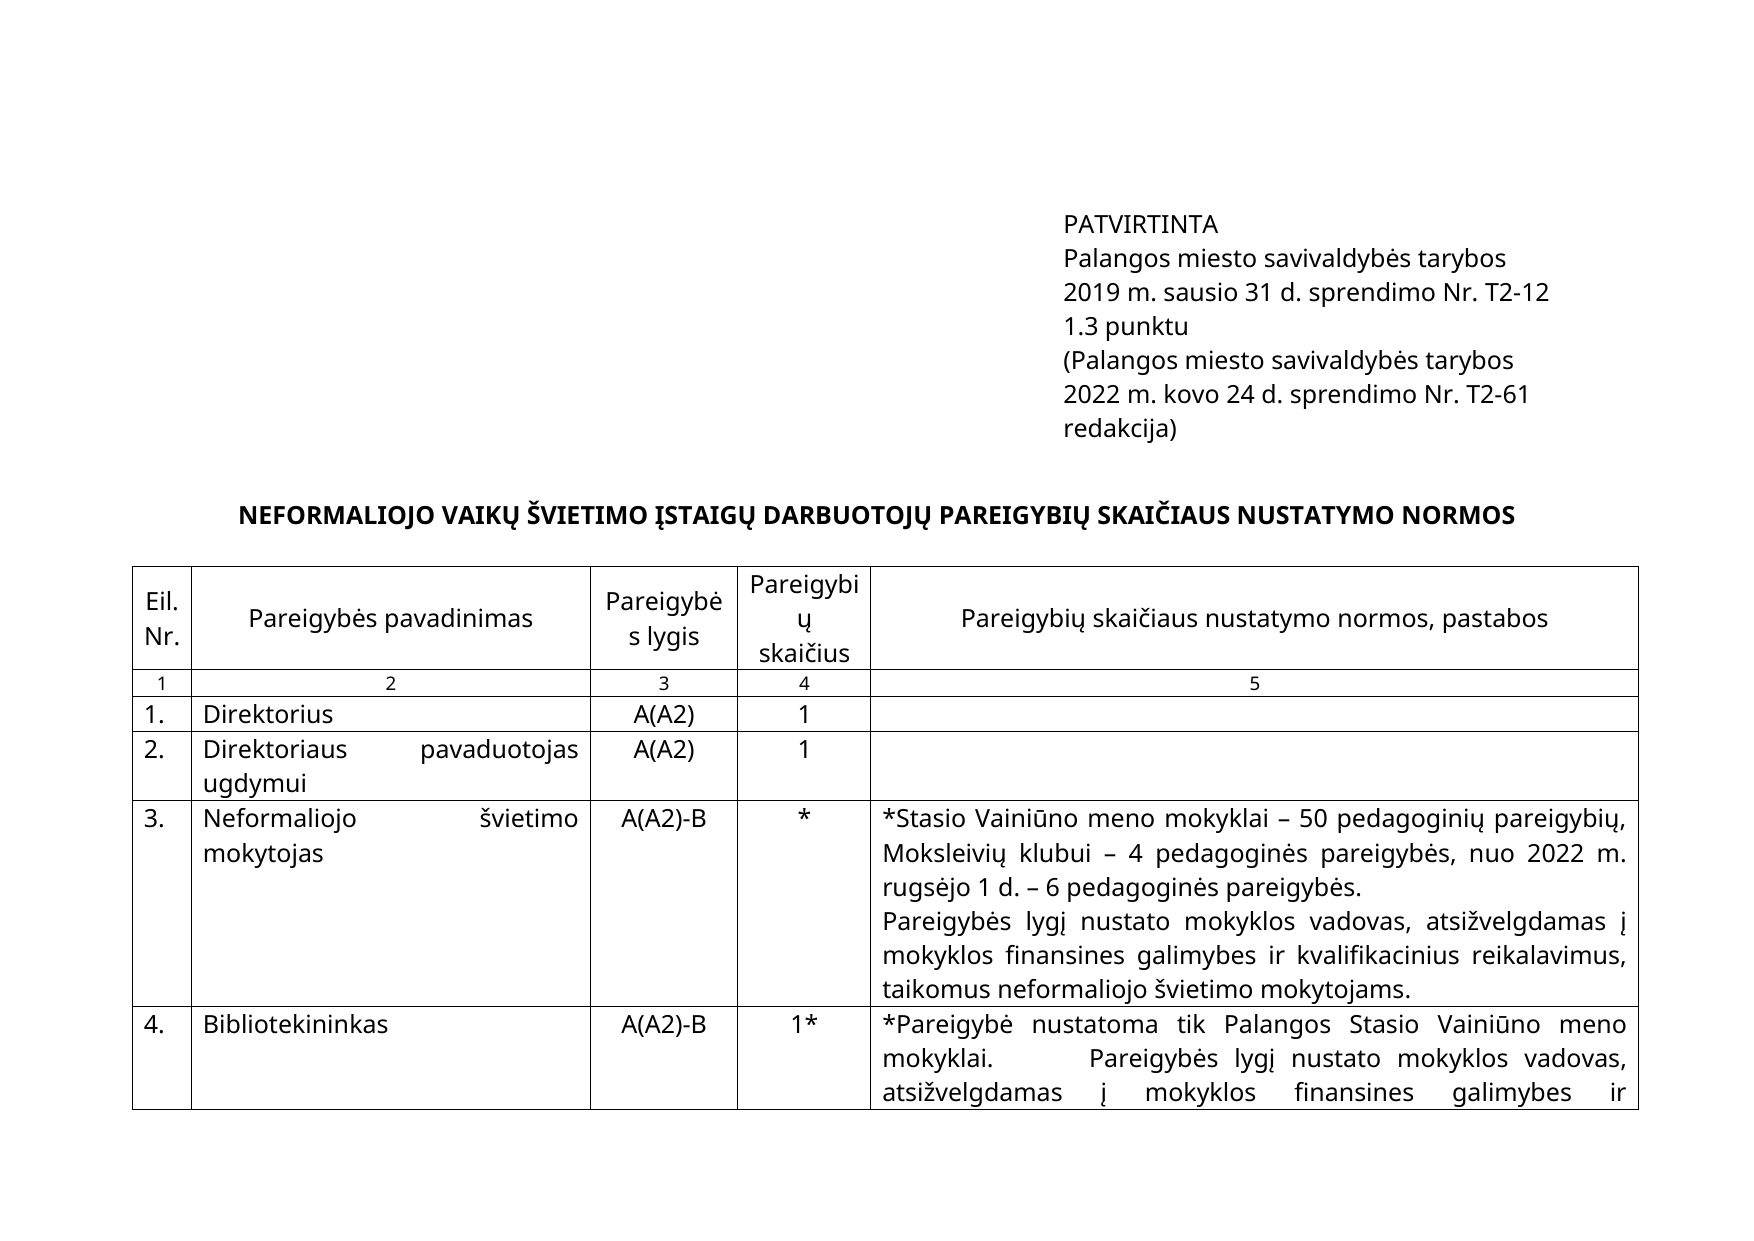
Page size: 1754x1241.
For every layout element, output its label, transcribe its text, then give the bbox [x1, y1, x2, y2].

table_cell 5 [871, 670, 1638, 696]
table_cell * [738, 801, 870, 1006]
text PATVIRTINTA [1063, 207, 1636, 241]
table_cell 3. [133, 801, 191, 1006]
table_cell 1 [738, 697, 870, 731]
table_cell 4 [738, 670, 870, 696]
text (Palangos miesto savivaldybės tarybos [1063, 343, 1636, 377]
table_cell Neformaliojo švietimo mokytojas [192, 801, 590, 1006]
table_cell A(A2) [591, 697, 737, 731]
table_cell A(A2) [591, 732, 737, 800]
table_cell 1 [738, 732, 870, 800]
text 1.3 punktu [1063, 309, 1636, 343]
table_header Pareigybių skaičius [738, 567, 870, 669]
table_cell 1. [133, 697, 191, 731]
table_header Eil. Nr. [133, 567, 191, 669]
text NEFORMALIOJO VAIKŲ ŠVIETIMO ĮSTAIGŲ DARBUOTOJŲ PAREIGYBIŲ SKAIČIAUS NUSTATYMO NORMOS [118, 498, 1636, 532]
table_cell 1 [133, 670, 191, 696]
table_cell Direktoriaus pavaduotojas ugdymui [192, 732, 590, 800]
table_cell 3 [591, 670, 737, 696]
table_cell *Stasio Vainiūno meno mokyklai – 50 pedagoginių pareigybių, Moksleivių klubui – 4 pedagoginės pareigybės, nuo 2022 m. rugsėjo 1 d. – 6 pedagoginės pareigybės. Pareigybės lygį nustato mokyklos vadovas, atsižvelgdamas į mokyklos finansines galimybes ir kvalifikacinius reikalavimus, taikomus neformaliojo švietimo mokytojams. [871, 801, 1638, 1006]
table_cell A(A2)-B [591, 801, 737, 1006]
text 2022 m. kovo 24 d. sprendimo Nr. T2-61 [1063, 377, 1636, 411]
text redakcija) [1063, 411, 1636, 445]
text 2019 m. sausio 31 d. sprendimo Nr. T2-12 [1063, 275, 1636, 309]
table_cell Direktorius [192, 697, 590, 731]
table_header Pareigybių skaičiaus nustatymo normos, pastabos [871, 567, 1638, 669]
table_header Pareigybės lygis [591, 567, 737, 669]
table_cell [871, 697, 1638, 731]
table_cell A(A2)-B [591, 1007, 737, 1109]
table_cell 1* [738, 1007, 870, 1109]
table_cell [871, 732, 1638, 800]
table_cell Bibliotekininkas [192, 1007, 590, 1109]
table_header Pareigybės pavadinimas [192, 567, 590, 669]
table_cell *Pareigybė nustatoma tik Palangos Stasio Vainiūno meno mokyklai. Pareigybės lygį nustato mokyklos vadovas, atsižvelgdamas į mokyklos finansines galimybes ir [871, 1007, 1638, 1109]
table_cell 4. [133, 1007, 191, 1109]
text Palangos miesto savivaldybės tarybos [1063, 241, 1636, 275]
table_cell 2. [133, 732, 191, 800]
table_cell 2 [192, 670, 590, 696]
